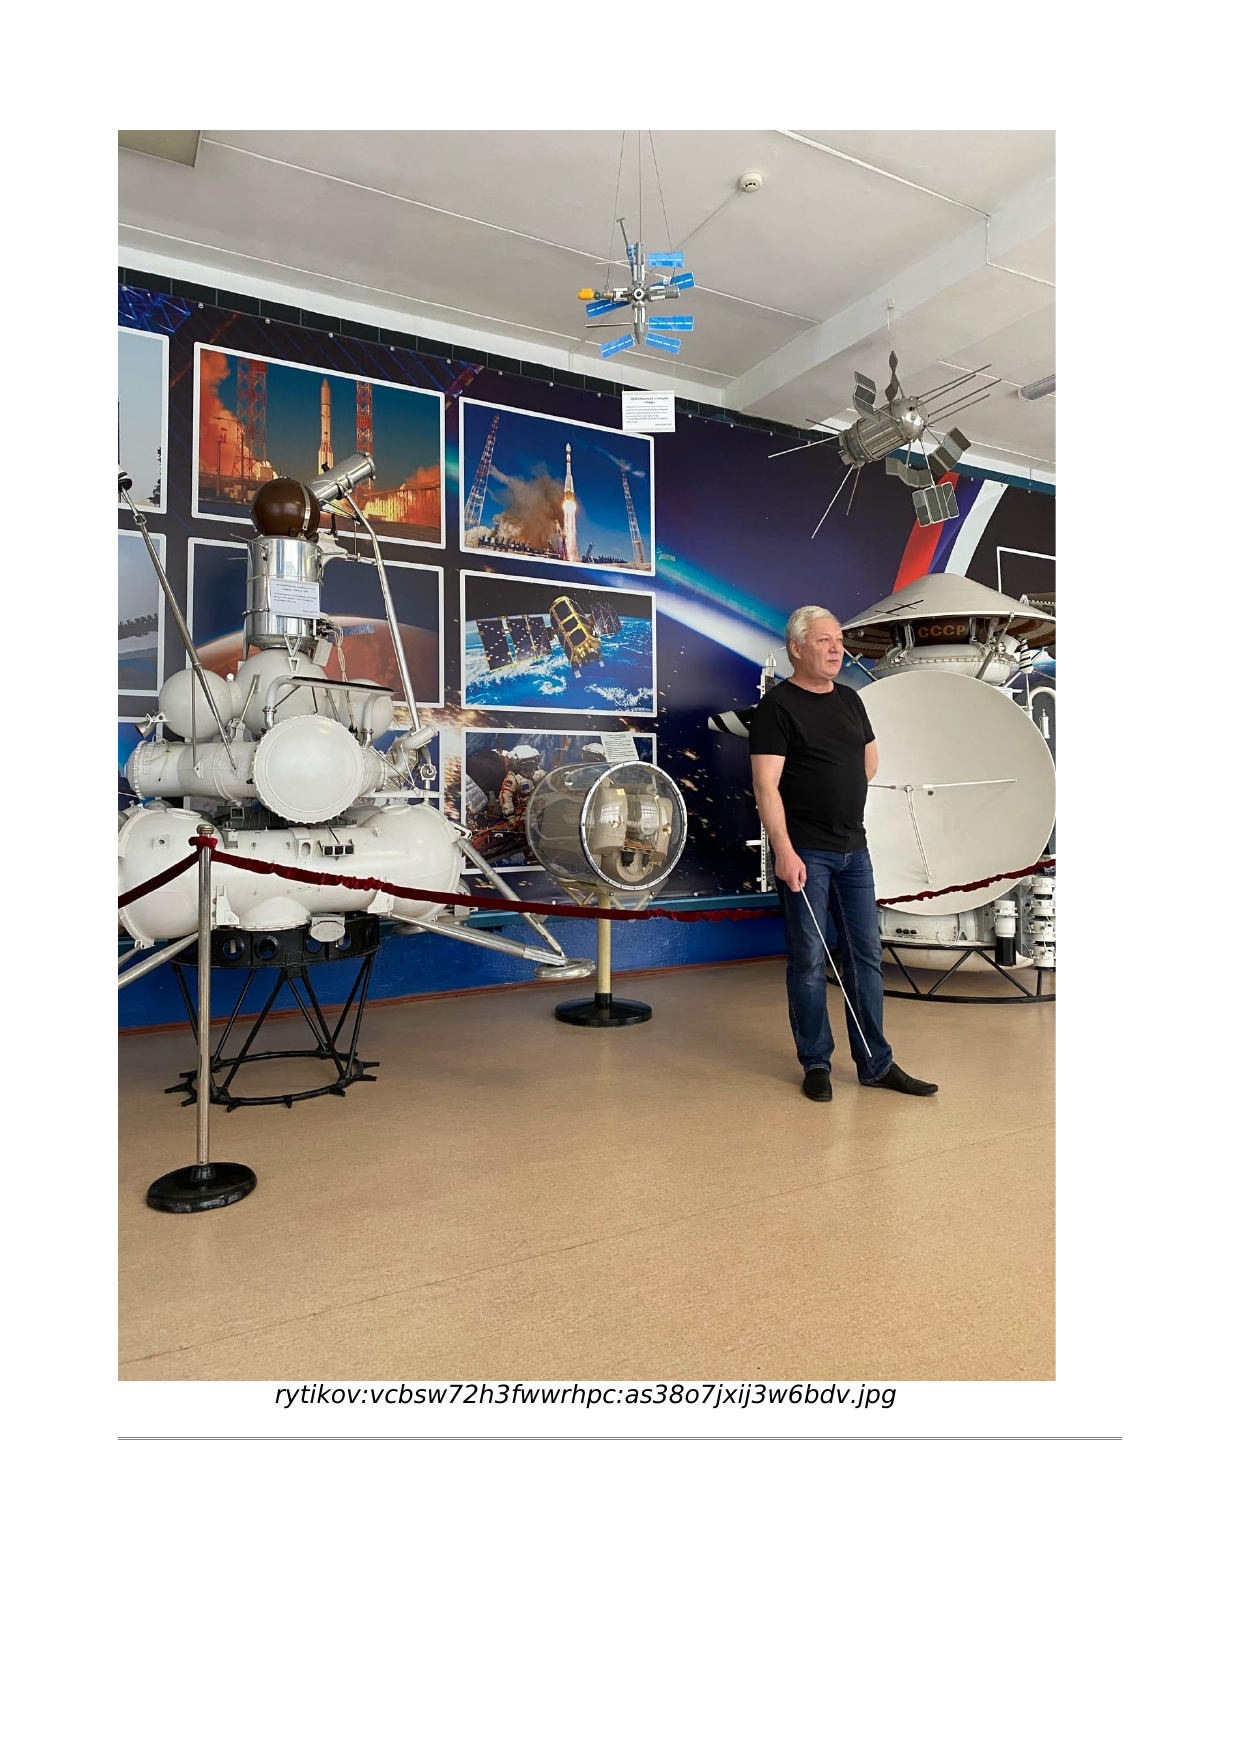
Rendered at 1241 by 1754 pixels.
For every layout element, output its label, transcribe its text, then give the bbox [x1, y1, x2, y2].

text rytikov:vcbsw72h3fwwrhpc:as38o7jxij3w6bdv.jpg [118, 1381, 1056, 1410]
picture [118, 130, 1056, 1381]
